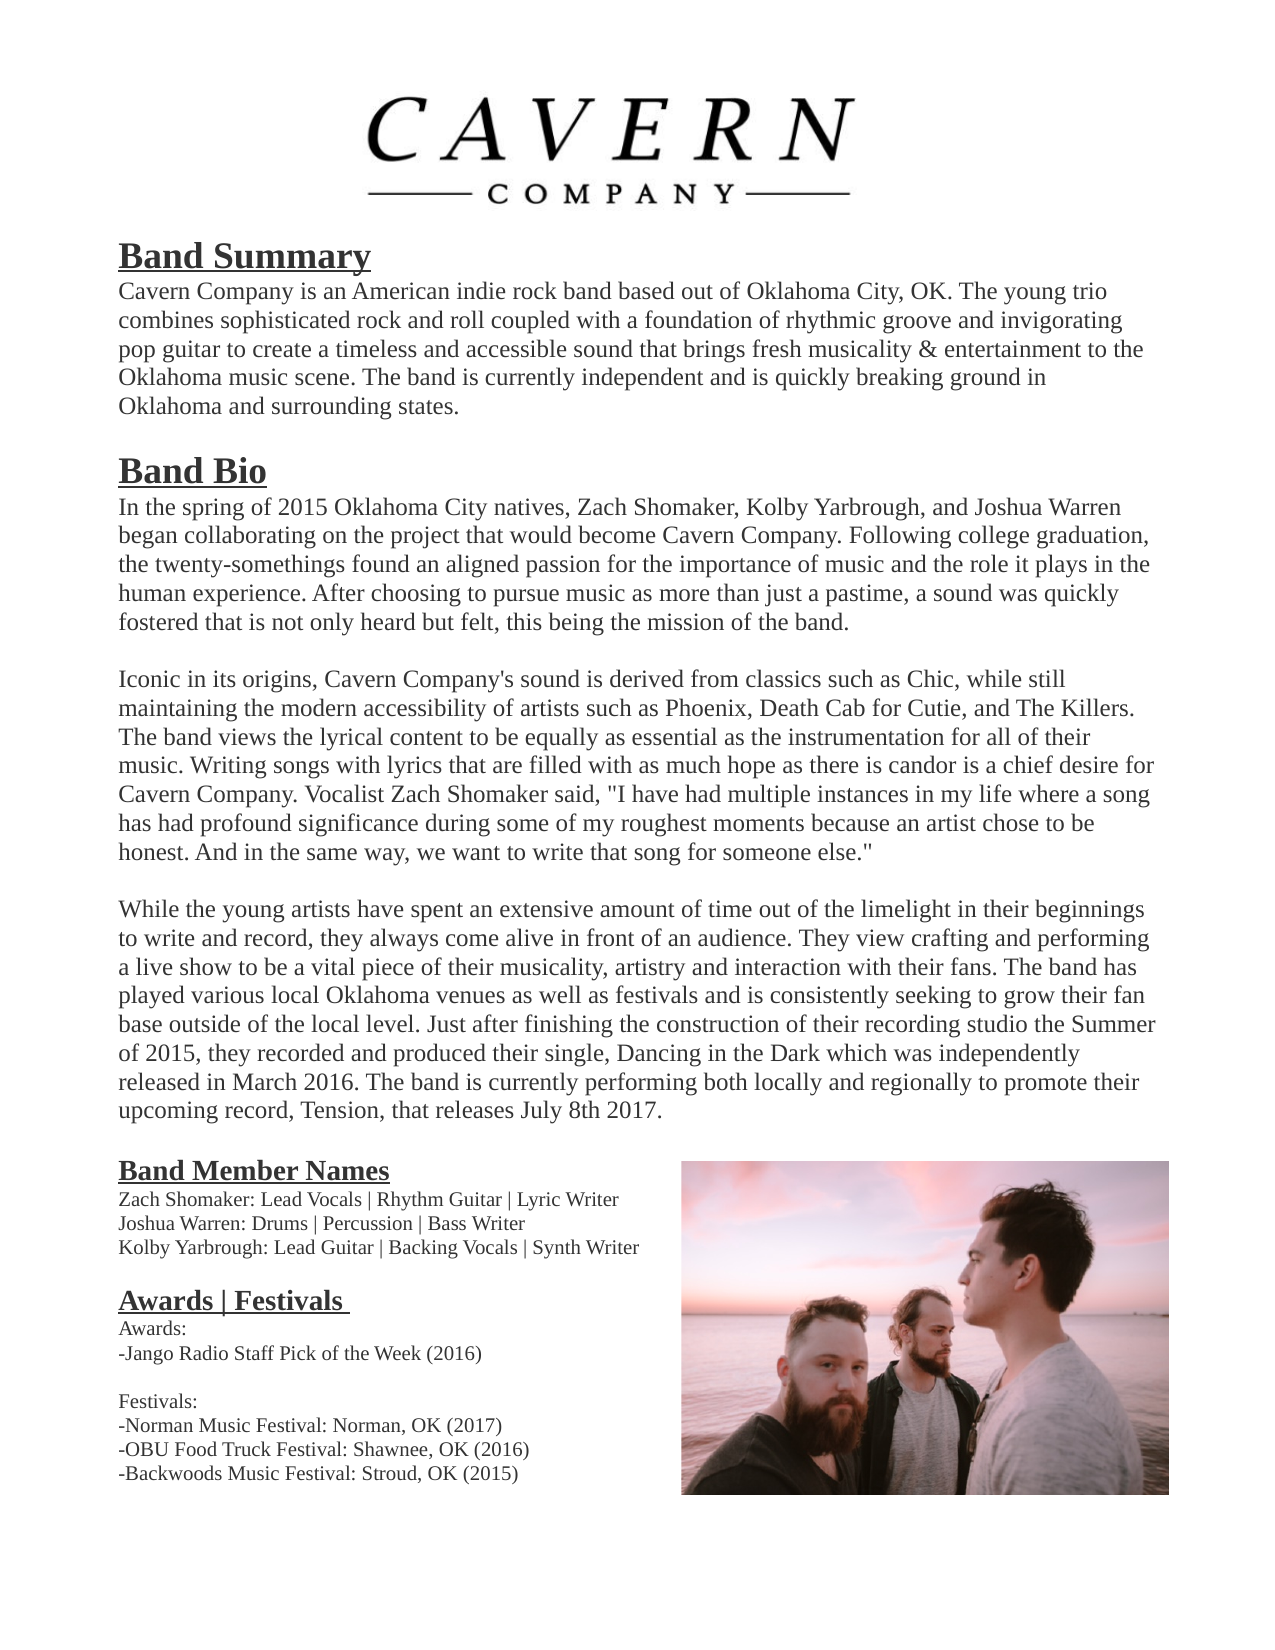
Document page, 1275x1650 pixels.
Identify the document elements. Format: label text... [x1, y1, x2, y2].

text Band Bio In the spring of 2015 Oklahoma City natives, Zach Shomaker, Kolby Yarbrough, and Joshua Warren began collaborating on the project that would become Cavern Company. Following college graduation, the twenty-somethings found an aligned passion for the importance of music and the role it plays in the human experience. After choosing to pursue music as more than just a pastime, a sound was quickly fostered that is not only heard but felt, this being the mission of the band. Iconic in its origins, Cavern Company's sound is derived from classics such as Chic, while still maintaining the modern accessibility of artists such as Phoenix, Death Cab for Cutie, and The Killers. The band views the lyrical content to be equally as essential as the instrumentation for all of their music. Writing songs with lyrics that are filled with as much hope as there is candor is a chief desire for Cavern Company. Vocalist Zach Shomaker said, "I have had multiple instances in my life where a song has had profound significance during some of my roughest moments because an artist chose to be honest. And in the same way, we want to write that song for someone else." While the young artists have spent an extensive amount of time out of the limelight in their beginnings to write and record, they always come alive in front of an audience. They view crafting and performing a live show to be a vital piece of their musicality, artistry and interaction with their fans. The band has played various local Oklahoma venues as well as festivals and is consistently seeking to grow their fan base outside of the local level. Just after finishing the construction of their recording studio the Summer of 2015, they recorded and produced their single, Dancing in the Dark which was independently released in March 2016. The band is currently performing both locally and regionally to promote their upcoming record, Tension, that releases July 8th 2017. [118, 449, 1157, 1124]
text Band Member Names Zach Shomaker: Lead Vocals | Rhythm Guitar | Lyric Writer Joshua Warren: Drums | Percussion | Bass Writer Kolby Yarbrough: Lead Guitar | Backing Vocals | Synth Writer Awards | Festivals Awards: -Jango Radio Staff Pick of the Week (2016) Festivals: -Norman Music Festival: Norman, OK (2017) -OBU Food Truck Festival: Shawnee, OK (2016) -Backwoods Music Festival: Stroud, OK (2015) [118, 1153, 1157, 1485]
picture [681, 1161, 1169, 1495]
text Band Summary [118, 233, 1157, 276]
text Cavern Company is an American indie rock band based out of Oklahoma City, OK. The young trio combines sophisticated rock and roll coupled with a foundation of rhythmic groove and invigorating pop guitar to create a timeless and accessible sound that brings fresh musicality & entertainment to the Oklahoma music scene. The band is currently independent and is quickly breaking ground in Oklahoma and surrounding states. [118, 276, 1157, 449]
picture [354, 82, 863, 221]
